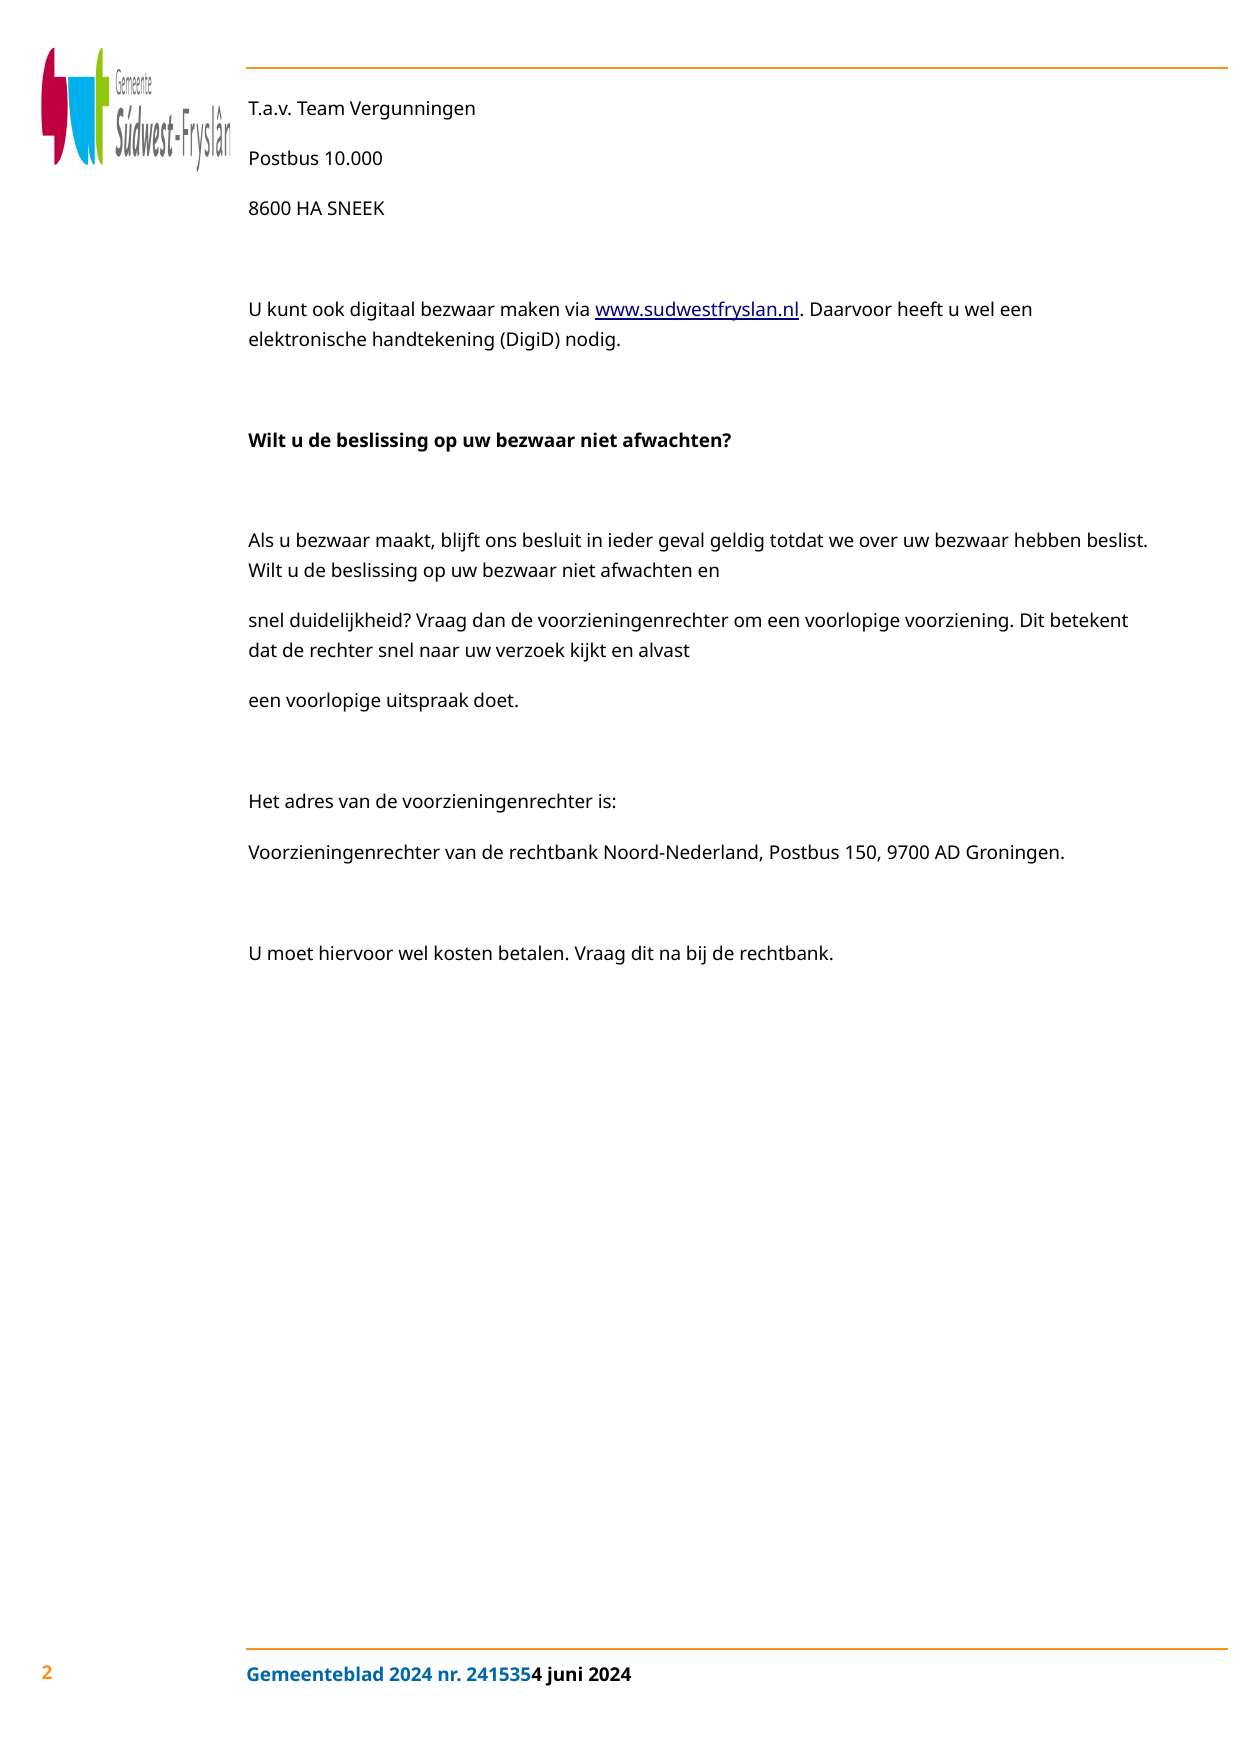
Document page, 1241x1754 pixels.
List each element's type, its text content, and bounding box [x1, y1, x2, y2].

picture [41, 47, 231, 172]
text snel duidelijkheid? Vraag dan de voorzieningenrechter om een voorlopige voorziening. Dit betekent dat de rechter snel naar uw verzoek kijkt en alvast [248, 608, 1152, 663]
text Het adres van de voorzieningenrechter is: [248, 788, 1152, 814]
text 8600 HA SNEEK [248, 196, 1152, 221]
text U kunt ook digitaal bezwaar maken via www.sudwestfryslan.nl. Daarvoor heeft u wel een elektronische handtekening (DigiD) nodig. [248, 296, 1152, 352]
text Wilt u de beslissing op uw bezwaar niet afwachten? [248, 427, 1152, 453]
text Als u bezwaar maakt, blijft ons besluit in ieder geval geldig totdat we over uw bezwaar hebben beslist. Wilt u de beslissing op uw bezwaar niet afwachten en [248, 528, 1152, 583]
text Postbus 10.000 [248, 145, 1152, 171]
text T.a.v. Team Vergunningen [248, 95, 1152, 121]
text Voorzieningenrechter van de rechtbank Noord-Nederland, Postbus 150, 9700 AD Groningen. [248, 839, 1152, 865]
text een voorlopige uitspraak doet. [248, 688, 1152, 713]
text U moet hiervoor wel kosten betalen. Vraag dit na bij de rechtbank. [248, 940, 1152, 966]
